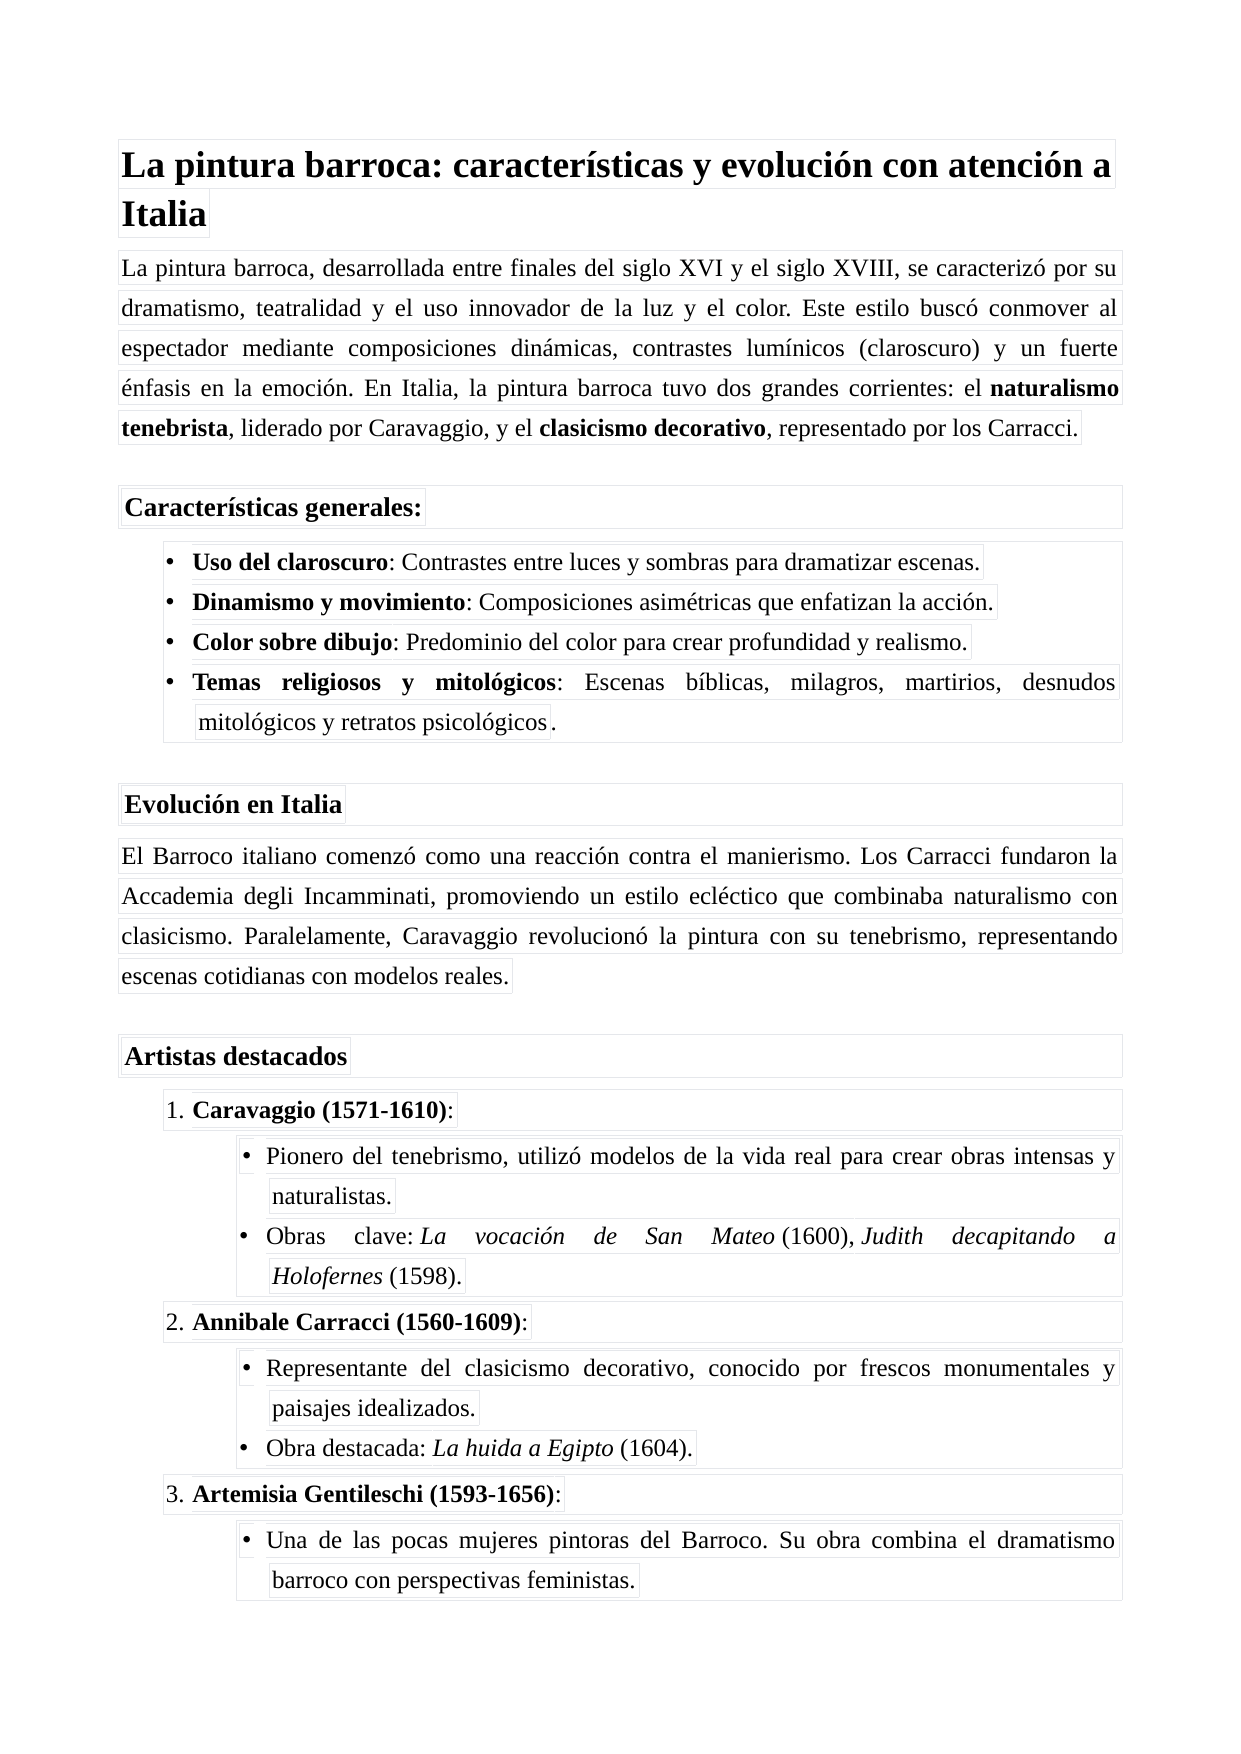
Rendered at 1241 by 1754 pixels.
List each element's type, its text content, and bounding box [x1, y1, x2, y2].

text clasicismo. Paralelamente, Caravaggio revolucionó la pintura con su tenebrismo, representando [119, 919, 1122, 953]
list Temas religiosos y mitológicos: Escenas bíblicas, milagros, martirios, desnudos mitológicos y retratos psicológicos. [164, 661, 1122, 742]
list Color sobre dibujo: Predominio del color para crear profundidad y realismo. [164, 621, 1122, 659]
list Representante del clasicismo decorativo, conocido por frescos monumentales y paisajes idealizados. [237, 1349, 1122, 1425]
text dramatismo, teatralidad y el uso innovador de la luz y el color. Este estilo buscó conmover al [119, 291, 1122, 324]
list Obras clave: La vocación de San Mateo (1600), Judith decapitando a Holofernes (1598). [237, 1215, 1122, 1296]
text El Barroco italiano comenzó como una reacción contra el manierismo. Los Carracci fundaron la [119, 839, 1122, 873]
subtitle Características generales: [119, 486, 1122, 528]
list Pionero del tenebrismo, utilizó modelos de la vida real para crear obras intensas y naturalistas. [237, 1136, 1122, 1213]
text espectador mediante composiciones dinámicas, contrastes lumínicos (claroscuro) y un fuerte [119, 331, 1122, 364]
list Obra destacada: La huida a Egipto (1604). [237, 1427, 1122, 1468]
subtitle Evolución en Italia [119, 784, 1122, 825]
list Uso del claroscuro: Contrastes entre luces y sombras para dramatizar escenas. [164, 542, 1122, 579]
text Accademia degli Incamminati, promoviendo un estilo ecléctico que combinaba naturalismo con [119, 879, 1122, 913]
list Annibale Carracci (1560-1609): [164, 1302, 1122, 1342]
list Una de las pocas mujeres pintoras del Barroco. Su obra combina el dramatismo barroco con perspectivas feministas. [237, 1521, 1122, 1600]
subtitle La pintura barroca: características y evolución con atención a Italia [119, 189, 209, 237]
text énfasis en la emoción. En Italia, la pintura barroca tuvo dos grandes corrientes: el naturalismo [119, 371, 1122, 404]
list Artemisia Gentileschi (1593-1656): [164, 1475, 1122, 1514]
list Caravaggio (1571-1610): [164, 1090, 1122, 1130]
text escenas cotidianas con modelos reales. [118, 954, 1122, 993]
text tenebrista, liderado por Caravaggio, y el clasicismo decorativo, representado por los Carracci. [118, 405, 1122, 444]
subtitle La pintura barroca: características y evolución con atención a Italia [210, 139, 1122, 237]
subtitle La pintura barroca: características y evolución con atención a Italia [119, 140, 1115, 188]
list Dinamismo y movimiento: Composiciones asimétricas que enfatizan la acción. [164, 581, 1122, 619]
subtitle Artistas destacados [119, 1035, 1122, 1077]
text La pintura barroca, desarrollada entre finales del siglo XVI y el siglo XVIII, se caracterizó por su [119, 251, 1122, 284]
